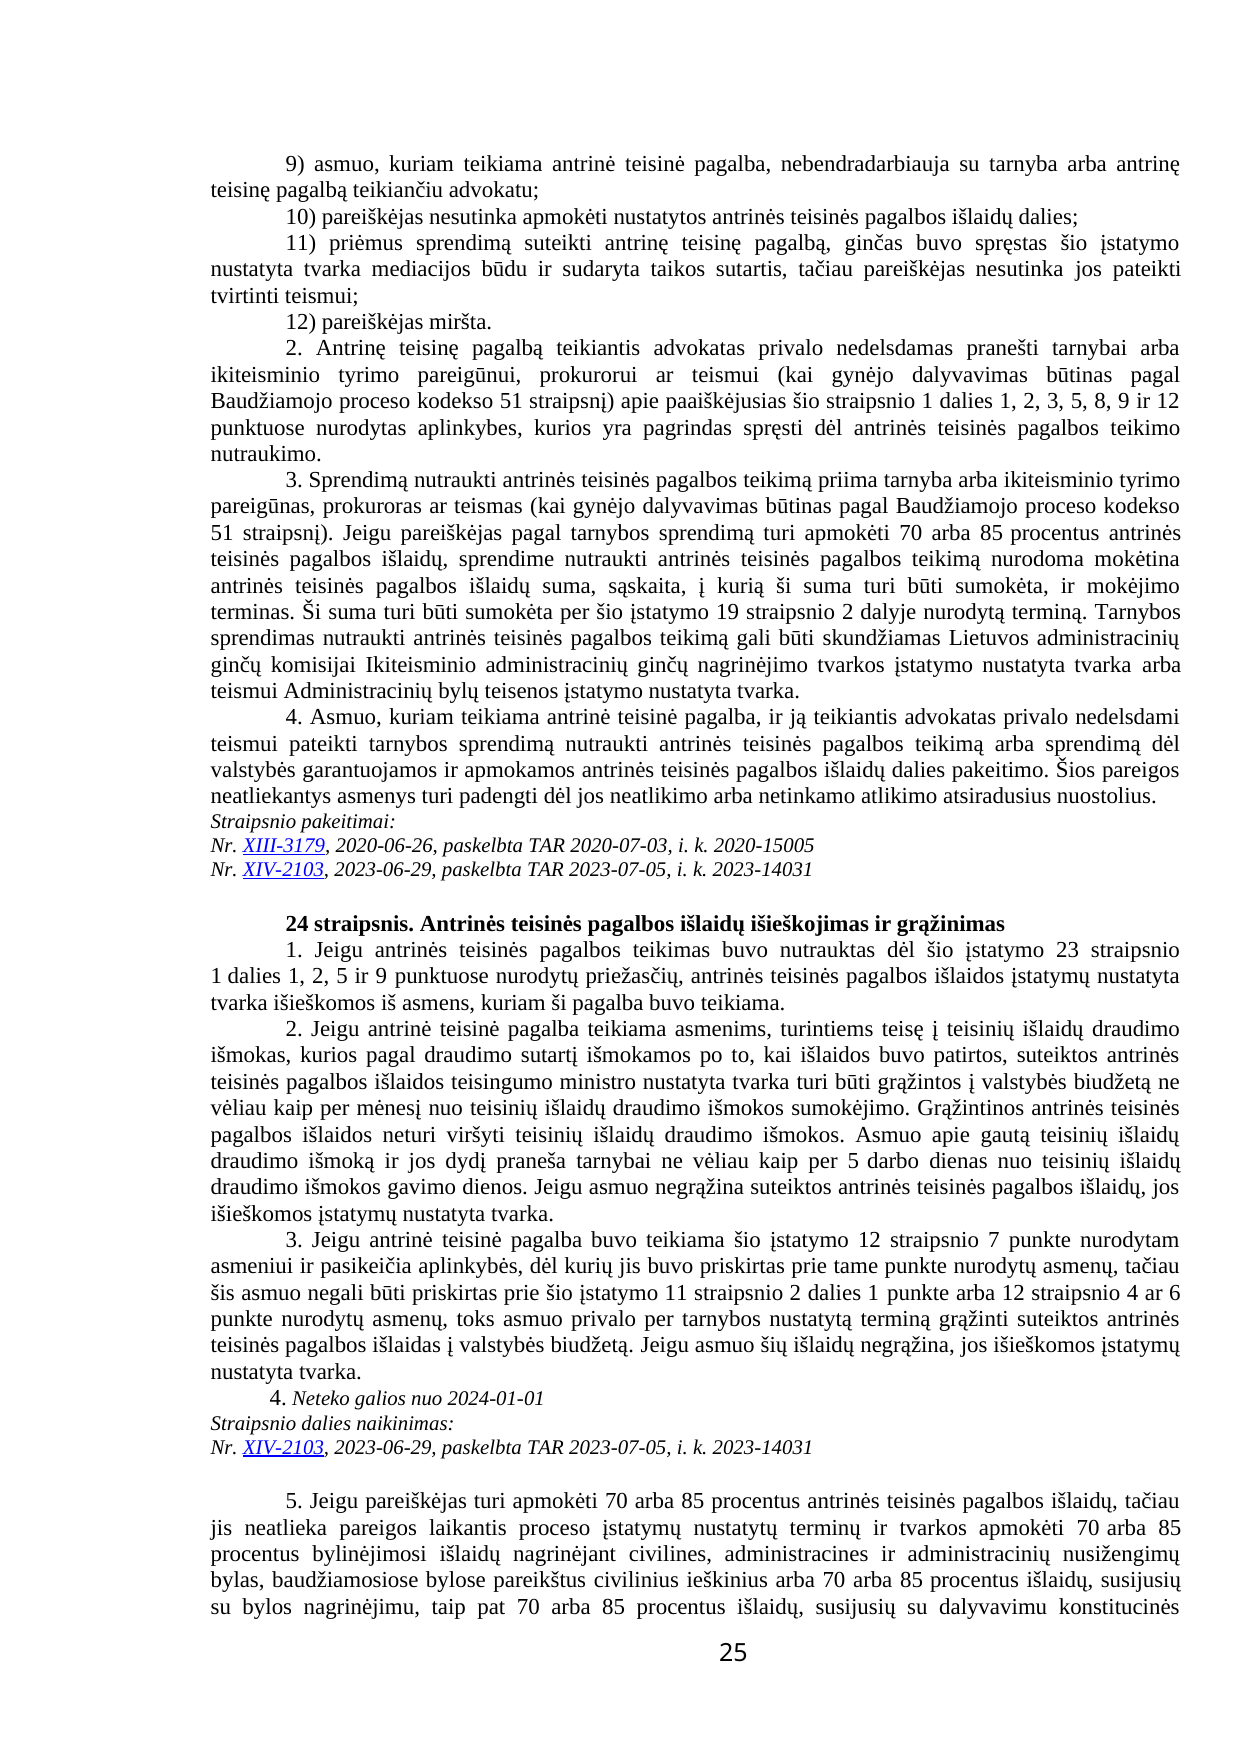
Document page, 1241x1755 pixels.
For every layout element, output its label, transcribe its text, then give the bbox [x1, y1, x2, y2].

text Straipsnio dalies naikinimas: [210, 1411, 1181, 1434]
text 10) pareiškėjas nesutinka apmokėti nustatytos antrinės teisinės pagalbos išlaidų dalies; [210, 203, 1181, 229]
text 24 straipsnis. Antrinės teisinės pagalbos išlaidų išieškojimas ir grąžinimas [210, 910, 1181, 936]
text 11) priėmus sprendimą suteikti antrinę teisinę pagalbą, ginčas buvo spręstas šio įstatymo nustatyta tvarka mediacijos būdu ir sudaryta taikos sutartis, tačiau pareiškėjas nesutinka jos pateikti tvirtinti teismui; [210, 229, 1181, 308]
text 12) pareiškėjas miršta. [210, 308, 1181, 334]
text 2. Antrinę teisinę pagalbą teikiantis advokatas privalo nedelsdamas pranešti tarnybai arba ikiteisminio tyrimo pareigūnui, prokurorui ar teismui (kai gynėjo dalyvavimas būtinas pagal Baudžiamojo proceso kodekso 51 straipsnį) apie paaiškėjusias šio straipsnio 1 dalies 1, 2, 3, 5, 8, 9 ir 12 punktuose nurodytas aplinkybes, kurios yra pagrindas spręsti dėl antrinės teisinės pagalbos teikimo nutraukimo. [210, 334, 1181, 466]
text 1. Jeigu antrinės teisinės pagalbos teikimas buvo nutrauktas dėl šio įstatymo 23 straipsnio 1 dalies 1, 2, 5 ir 9 punktuose nurodytų priežasčių, antrinės teisinės pagalbos išlaidos įstatymų nustatyta tvarka išieškomos iš asmens, kuriam ši pagalba buvo teikiama. [210, 936, 1181, 1015]
text 9) asmuo, kuriam teikiama antrinė teisinė pagalba, nebendradarbiauja su tarnyba arba antrinę teisinę pagalbą teikiančiu advokatu; [210, 150, 1181, 203]
text Nr. XIV-2103, 2023-06-29, paskelbta TAR 2023-07-05, i. k. 2023-14031 [210, 1434, 1181, 1459]
text Nr. XIII-3179, 2020-06-26, paskelbta TAR 2020-07-03, i. k. 2020-15005 [210, 833, 1181, 857]
text 3. Sprendimą nutraukti antrinės teisinės pagalbos teikimą priima tarnyba arba ikiteisminio tyrimo pareigūnas, prokuroras ar teismas (kai gynėjo dalyvavimas būtinas pagal Baudžiamojo proceso kodekso 51 straipsnį). Jeigu pareiškėjas pagal tarnybos sprendimą turi apmokėti 70 arba 85 procentus antrinės teisinės pagalbos išlaidų, sprendime nutraukti antrinės teisinės pagalbos teikimą nurodoma mokėtina antrinės teisinės pagalbos išlaidų suma, sąskaita, į kurią ši suma turi būti sumokėta, ir mokėjimo terminas. Ši suma turi būti sumokėta per šio įstatymo 19 straipsnio 2 dalyje nurodytą terminą. Tarnybos sprendimas nutraukti antrinės teisinės pagalbos teikimą gali būti skundžiamas Lietuvos administracinių ginčų komisijai Ikiteisminio administracinių ginčų nagrinėjimo tvarkos įstatymo nustatyta tvarka arba teismui Administracinių bylų teisenos įstatymo nustatyta tvarka. [210, 466, 1181, 703]
text Straipsnio pakeitimai: [210, 809, 1181, 833]
text 3. Jeigu antrinė teisinė pagalba buvo teikiama šio įstatymo 12 straipsnio 7 punkte nurodytam asmeniui ir pasikeičia aplinkybės, dėl kurių jis buvo priskirtas prie tame punkte nurodytų asmenų, tačiau šis asmuo negali būti priskirtas prie šio įstatymo 11 straipsnio 2 dalies 1 punkte arba 12 straipsnio 4 ar 6 punkte nurodytų asmenų, toks asmuo privalo per tarnybos nustatytą terminą grąžinti suteiktos antrinės teisinės pagalbos išlaidas į valstybės biudžetą. Jeigu asmuo šių išlaidų negrąžina, jos išieškomos įstatymų nustatyta tvarka. [210, 1226, 1181, 1384]
text 5. Jeigu pareiškėjas turi apmokėti 70 arba 85 procentus antrinės teisinės pagalbos išlaidų, tačiau jis neatlieka pareigos laikantis proceso įstatymų nustatytų terminų ir tvarkos apmokėti 70 arba 85 procentus bylinėjimosi išlaidų nagrinėjant civilines, administracines ir administracinių nusižengimų bylas, baudžiamosiose bylose pareikštus civilinius ieškinius arba 70 arba 85 procentus išlaidų, susijusių su bylos nagrinėjimu, taip pat 70 arba 85 procentus išlaidų, susijusių su dalyvavimu konstitucinės [210, 1487, 1181, 1619]
text 2. Jeigu antrinė teisinė pagalba teikiama asmenims, turintiems teisę į teisinių išlaidų draudimo išmokas, kurios pagal draudimo sutartį išmokamos po to, kai išlaidos buvo patirtos, suteiktos antrinės teisinės pagalbos išlaidos teisingumo ministro nustatyta tvarka turi būti grąžintos į valstybės biudžetą ne vėliau kaip per mėnesį nuo teisinių išlaidų draudimo išmokos sumokėjimo. Grąžintinos antrinės teisinės pagalbos išlaidos neturi viršyti teisinių išlaidų draudimo išmokos. Asmuo apie gautą teisinių išlaidų draudimo išmoką ir jos dydį praneša tarnybai ne vėliau kaip per 5 darbo dienas nuo teisinių išlaidų draudimo išmokos gavimo dienos. Jeigu asmuo negrąžina suteiktos antrinės teisinės pagalbos išlaidų, jos išieškomos įstatymų nustatyta tvarka. [210, 1015, 1181, 1226]
text 4. Asmuo, kuriam teikiama antrinė teisinė pagalba, ir ją teikiantis advokatas privalo nedelsdami teismui pateikti tarnybos sprendimą nutraukti antrinės teisinės pagalbos teikimą arba sprendimą dėl valstybės garantuojamos ir apmokamos antrinės teisinės pagalbos išlaidų dalies pakeitimo. Šios pareigos neatliekantys asmenys turi padengti dėl jos neatlikimo arba netinkamo atlikimo atsiradusius nuostolius. [210, 703, 1181, 809]
text 4. Neteko galios nuo 2024-01-01 [210, 1384, 1181, 1411]
text Nr. XIV-2103, 2023-06-29, paskelbta TAR 2023-07-05, i. k. 2023-14031 [210, 857, 1181, 881]
